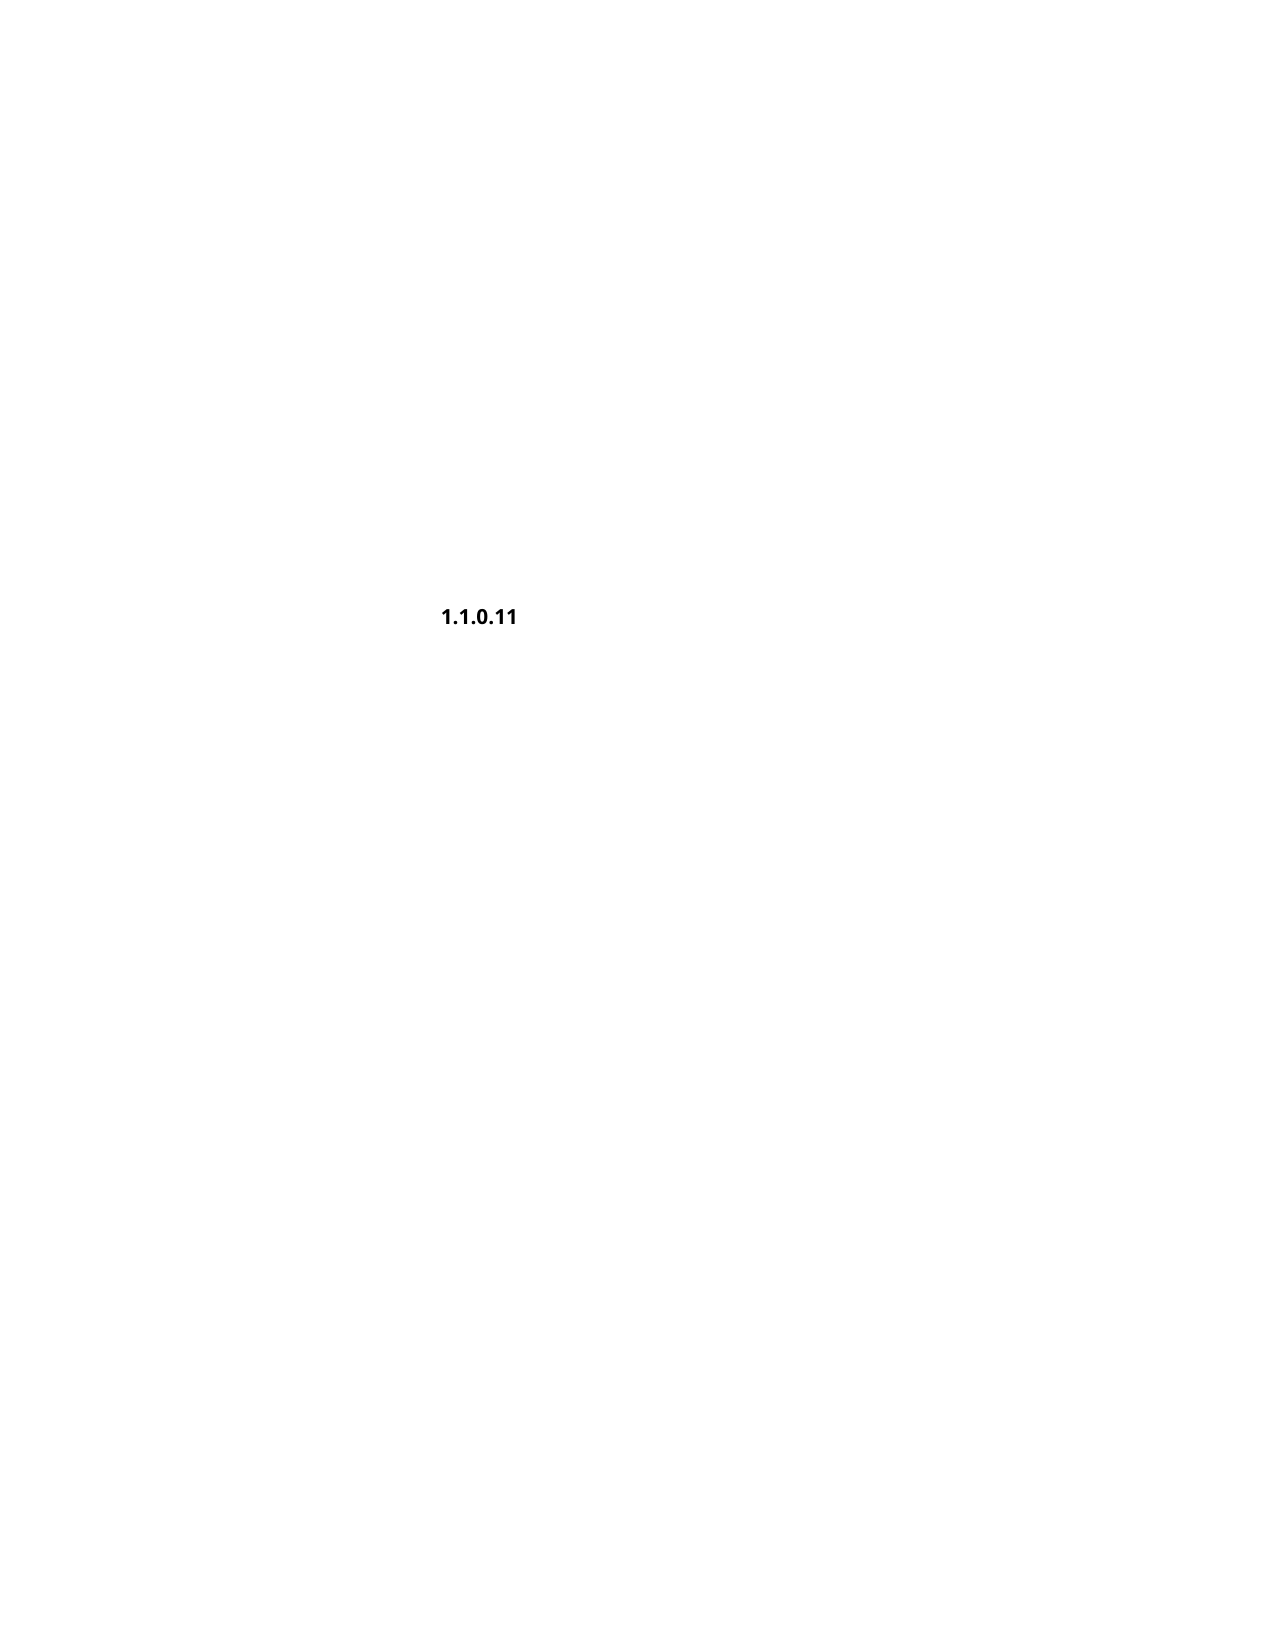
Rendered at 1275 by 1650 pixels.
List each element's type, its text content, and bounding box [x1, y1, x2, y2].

text 1.1.0.11 [118, 602, 1157, 631]
